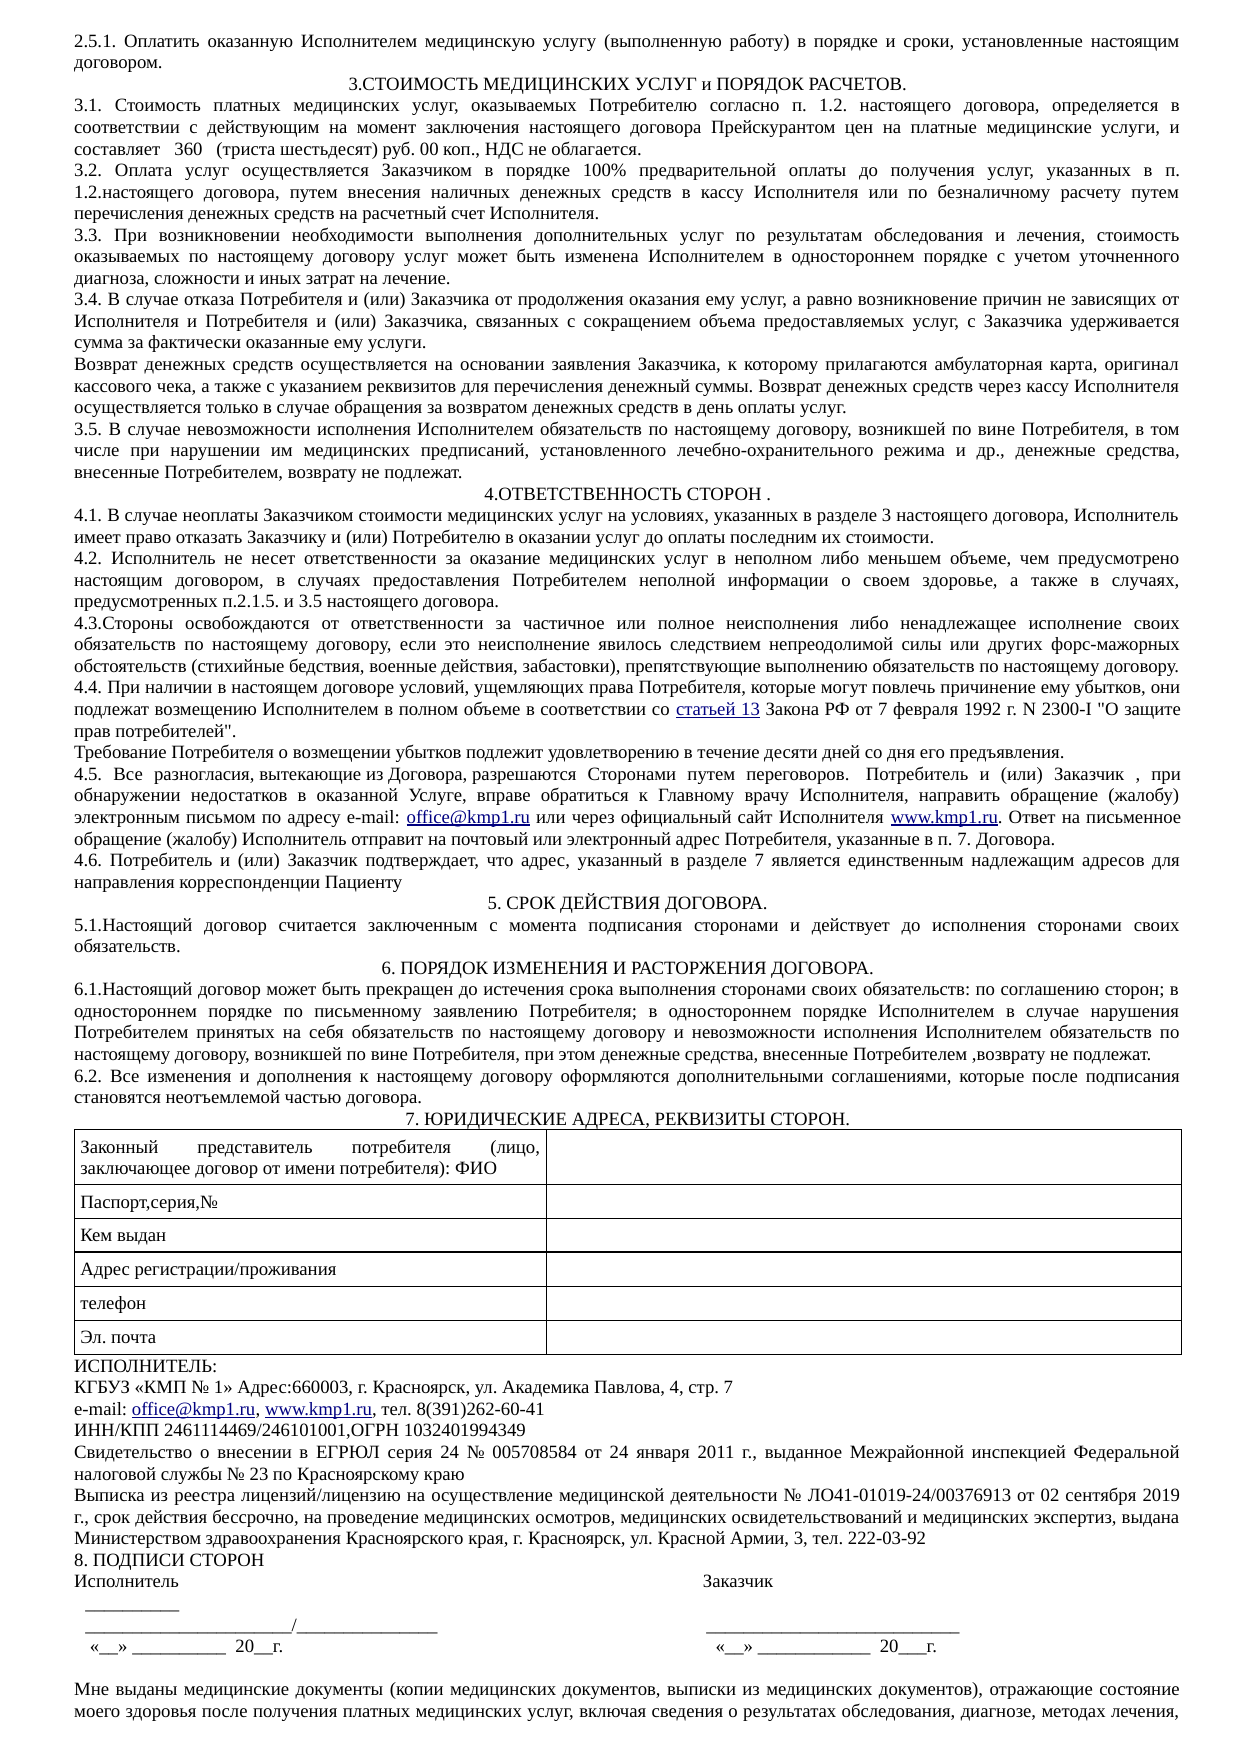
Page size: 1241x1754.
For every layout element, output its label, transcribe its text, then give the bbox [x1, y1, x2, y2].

text Возврат денежных средств осуществляется на основании заявления Заказчика, к которому прилагаются амбулаторная карта, оригинал кассового чека, а также с указанием реквизитов для перечисления денежный суммы. Возврат денежных средств через кассу Исполнителя осуществляется только в случае обращения за возвратом денежных средств в день оплаты услуг. [74, 353, 1181, 418]
text КГБУЗ «КМП № 1» Адрес:660003, г. Красноярск, ул. Академика Павлова, 4, стр. 7 [74, 1376, 1181, 1398]
text Мне выданы медицинские документы (копии медицинских документов, выписки из медицинских документов), отражающие состояние моего здоровья после получения платных медицинских услуг, включая сведения о результатах обследования, диагнозе, методах лечения, [74, 1678, 1181, 1721]
text 7. ЮРИДИЧЕСКИЕ АДРЕСА, РЕКВИЗИТЫ СТОРОН. [74, 1108, 1181, 1129]
table_cell [547, 1219, 1181, 1251]
text 8. ПОДПИСИ СТОРОН [74, 1549, 1181, 1570]
text 3.1. Стоимость платных медицинских услуг, оказываемых Потребителю согласно п. 1.2. настоящего договора, определяется в соответствии с действующим на момент заключения настоящего договора Прейскурантом цен на платные медицинские услуги, и составляет 360 (триста шестьдесят) руб. 00 коп., НДС не облагается. [74, 94, 1181, 159]
text ИНН/КПП 2461114469/246101001,ОГРН 1032401994349 [74, 1419, 1181, 1441]
table_cell Паспорт,серия,№ [75, 1185, 546, 1218]
text 4.4. При наличии в настоящем договоре условий, ущемляющих права Потребителя, которые могут повлечь причинение ему убытков, они подлежат возмещению Исполнителем в полном объеме в соответствии со статьей 13 Закона РФ от 7 февраля 1992 г. N 2300-I "О защите прав потребителей". [74, 676, 1181, 741]
text 3.3. При возникновении необходимости выполнения дополнительных услуг по результатам обследования и лечения, стоимость оказываемых по настоящему договору услуг может быть изменена Исполнителем в одностороннем порядке с учетом уточненного диагноза, сложности и иных затрат на лечение. [74, 224, 1181, 288]
table_cell [587, 1657, 1100, 1678]
text 4.5. Все разногласия, вытекающие из Договора, разрешаются Сторонами путем переговоров. Потребитель и (или) Заказчик , при обнаружении недостатков в оказанной Услуге, вправе обратиться к Главному врачу Исполнителя, направить обращение (жалобу) электронным письмом по адресу e-mail: office@kmp1.ru или через официальный сайт Исполнителя www.kmp1.ru. Ответ на письменное обращение (жалобу) Исполнитель отправит на почтовый или электронный адрес Потребителя, указанные в п. 7. Договора. [74, 763, 1181, 849]
text 4.3.Стороны освобождаются от ответственности за частичное или полное неисполнения либо ненадлежащее исполнение своих обязательств по настоящему договору, если это неисполнение явилось следствием непреодолимой силы или других форс-мажорных обстоятельств (стихийные бедствия, военные действия, забастовки), препятствующие выполнению обязательств по настоящему договору. [74, 612, 1181, 676]
table_header Законный представитель потребителя (лицо, заключающее договор от имени потребителя): ФИО [75, 1130, 546, 1184]
text 2.5.1. Оплатить оказанную Исполнителем медицинскую услугу (выполненную работу) в порядке и сроки, установленные настоящим договором. [74, 29, 1181, 73]
text 6.2. Все изменения и дополнения к настоящему договору оформляются дополнительными соглашениями, которые после подписания становятся неотъемлемой частью договора. [74, 1064, 1181, 1108]
table_cell [547, 1253, 1181, 1286]
text 4.1. В случае неоплаты Заказчиком стоимости медицинских услуг на условиях, указанных в разделе 3 настоящего договора, Исполнитель имеет право отказать Заказчику и (или) Потребителю в оказании услуг до оплаты последним их стоимости. [74, 504, 1181, 547]
text 3.4. В случае отказа Потребителя и (или) Заказчика от продолжения оказания ему услуг, а равно возникновение причин не зависящих от Исполнителя и Потребителя и (или) Заказчика, связанных с сокращением объема предоставляемых услуг, с Заказчика удерживается сумма за фактически оказанные ему услуги. [74, 288, 1181, 353]
table_header [547, 1130, 1181, 1184]
text 5.1.Настоящий договор считается заключенным с момента подписания сторонами и действует до исполнения сторонами своих обязательств. [74, 914, 1181, 957]
text Выписка из реестра лицензий/лицензию на осуществление медицинской деятельности № ЛО41-01019-24/00376913 от 02 сентября 2019 г., срок действия бессрочно, на проведение медицинских осмотров, медицинских освидетельствований и медицинских экспертиз, выдана Министерством здравоохранения Красноярского края, г. Красноярск, ул. Красной Армии, 3, тел. 222-03-92 [74, 1484, 1181, 1549]
text 6.1.Настоящий договор может быть прекращен до истечения срока выполнения сторонами своих обязательств: по соглашению сторон; в одностороннем порядке по письменному заявлению Потребителя; в одностороннем порядке Исполнителем в случае нарушения Потребителем принятых на себя обязательств по настоящему договору и невозможности исполнения Исполнителем обязательств по настоящему договору, возникшей по вине Потребителя, при этом денежные средства, внесенные Потребителем ,возврату не подлежат. [74, 978, 1181, 1064]
text 4.ОТВЕТСТВЕННОСТЬ СТОРОН . [74, 482, 1181, 504]
text 4.6. Потребитель и (или) Заказчик подтверждает, что адрес, указанный в разделе 7 является единственным надлежащим адресов для направления корреспонденции Пациенту [74, 849, 1181, 892]
text 3.СТОИМОСТЬ МЕДИЦИНСКИХ УСЛУГ и ПОРЯДОК РАСЧЕТОВ. [74, 73, 1181, 94]
text ИСПОЛНИТЕЛЬ: [74, 1355, 1181, 1376]
text 3.2. Оплата услуг осуществляется Заказчиком в порядке 100% предварительной оплаты до получения услуг, указанных в п. 1.2.настоящего договора, путем внесения наличных денежных средств в кассу Исполнителя или по безналичному расчету путем перечисления денежных средств на расчетный счет Исполнителя. [74, 159, 1181, 224]
table_cell [547, 1185, 1181, 1218]
table_header ___________________________ «__» ____________ 20___г. [587, 1592, 1100, 1657]
table_cell [74, 1657, 587, 1678]
text 3.5. В случае невозможности исполнения Исполнителем обязательств по настоящему договору, возникшей по вине Потребителя, в том числе при нарушении им медицинских предписаний, установленного лечебно-охранительного режима и др., денежные средства, внесенные Потребителем, возврату не подлежат. [74, 418, 1181, 482]
text 6. ПОРЯДОК ИЗМЕНЕНИЯ И РАСТОРЖЕНИЯ ДОГОВОРА. [74, 957, 1181, 978]
table_cell [547, 1287, 1181, 1319]
text 4.2. Исполнитель не несет ответственности за оказание медицинских услуг в неполном либо меньшем объеме, чем предусмотрено настоящим договором, в случаях предоставления Потребителем неполной информации о своем здоровье, а также в случаях, предусмотренных п.2.1.5. и 3.5 настоящего договора. [74, 547, 1181, 612]
table_header __________ ______________________/_______________ «__» __________ 20__г. [74, 1592, 587, 1657]
table_cell Эл. почта [75, 1321, 546, 1354]
text 5. СРОК ДЕЙСТВИЯ ДОГОВОРА. [74, 892, 1181, 914]
table_cell Адрес регистрации/проживания [75, 1253, 546, 1286]
table_cell Кем выдан [75, 1219, 546, 1251]
text Исполнитель Заказчик [74, 1570, 1181, 1592]
text Свидетельство о внесении в ЕГРЮЛ серия 24 № 005708584 от 24 января 2011 г., выданное Межрайонной инспекцией Федеральной налоговой службы № 23 по Красноярскому краю [74, 1441, 1181, 1484]
text e-mail: office@kmp1.ru, www.kmp1.ru, тел. 8(391)262-60-41 [74, 1398, 1181, 1419]
table_cell телефон [75, 1287, 546, 1319]
table_cell [547, 1321, 1181, 1354]
text Требование Потребителя о возмещении убытков подлежит удовлетворению в течение десяти дней со дня его предъявления. [74, 741, 1181, 763]
